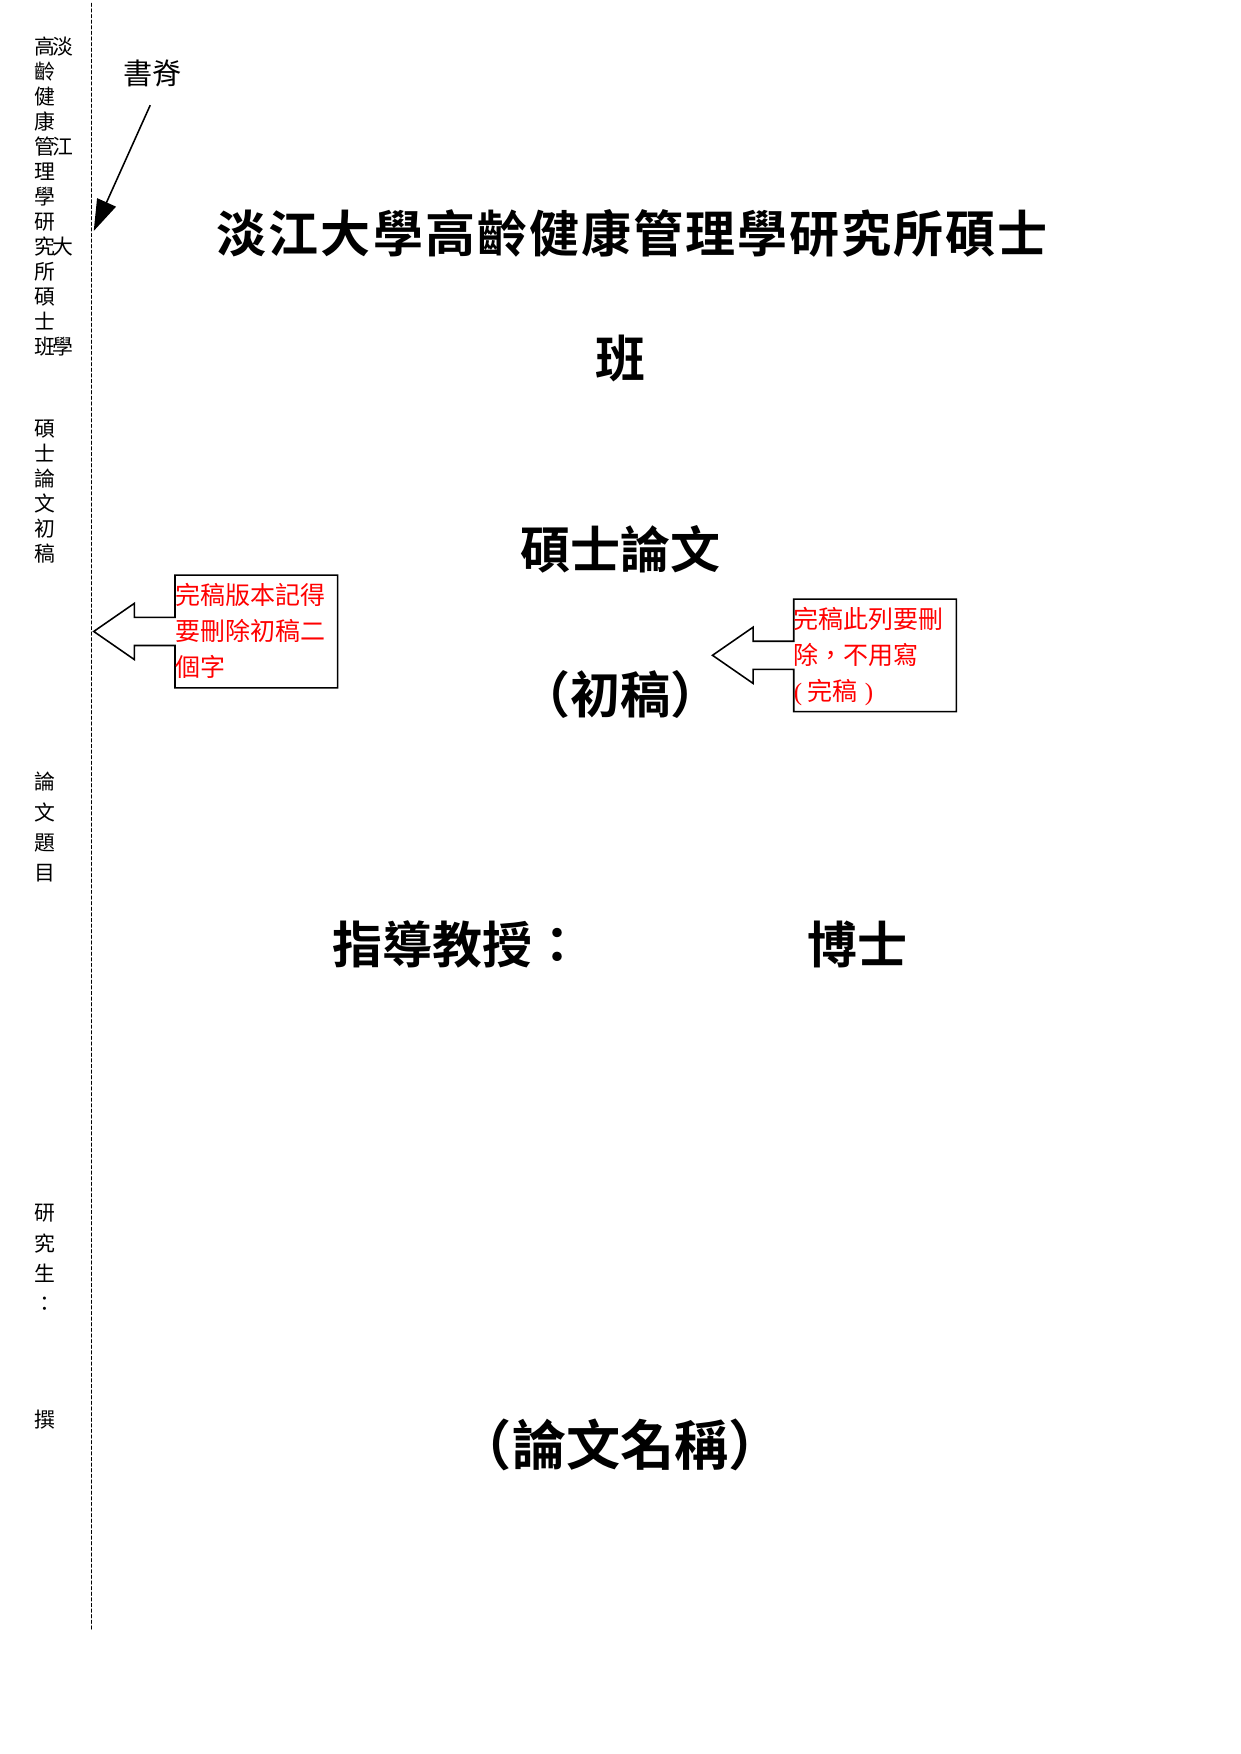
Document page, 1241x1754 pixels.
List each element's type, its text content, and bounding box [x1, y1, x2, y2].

text 論 [34, 766, 79, 796]
text ： [34, 1287, 79, 1317]
text 康 [34, 109, 79, 134]
text 題 [34, 826, 79, 856]
text 生 [34, 1257, 79, 1287]
text 士 [34, 441, 79, 466]
text 齡 [34, 59, 79, 84]
text 研 [34, 209, 79, 234]
text （論文名稱） [187, 1369, 1053, 1494]
text 碩 [34, 416, 79, 441]
text 研 [34, 1197, 79, 1227]
text 究 [34, 1227, 79, 1257]
text 文 [34, 491, 79, 516]
text 淡江大學高齡健康管理學研究所碩士班 [19, 27, 244, 1722]
text 學 [34, 184, 79, 209]
text 管江 [34, 134, 79, 159]
text 論 [34, 466, 79, 491]
text 碩士論文 [187, 510, 1053, 583]
text 書脊 [94, 64, 244, 89]
text 目 [34, 856, 79, 886]
text 初 [34, 516, 79, 541]
text 健 [34, 84, 79, 109]
text 所 [34, 259, 79, 284]
text 碩 [34, 284, 79, 309]
text （初稿） [187, 619, 1053, 744]
text 文 [34, 796, 79, 826]
text 士 [34, 309, 79, 334]
text 理 [34, 159, 79, 184]
text 撰 [34, 1403, 79, 1433]
text 究大 [34, 234, 79, 259]
text 稿 [34, 541, 79, 566]
text 淡江大學高齡健康管理學研究所碩士班 [187, 158, 1053, 408]
text 班學 [34, 334, 79, 359]
text 高淡 [34, 34, 79, 59]
text 指導教授： 博士 [187, 869, 1053, 994]
